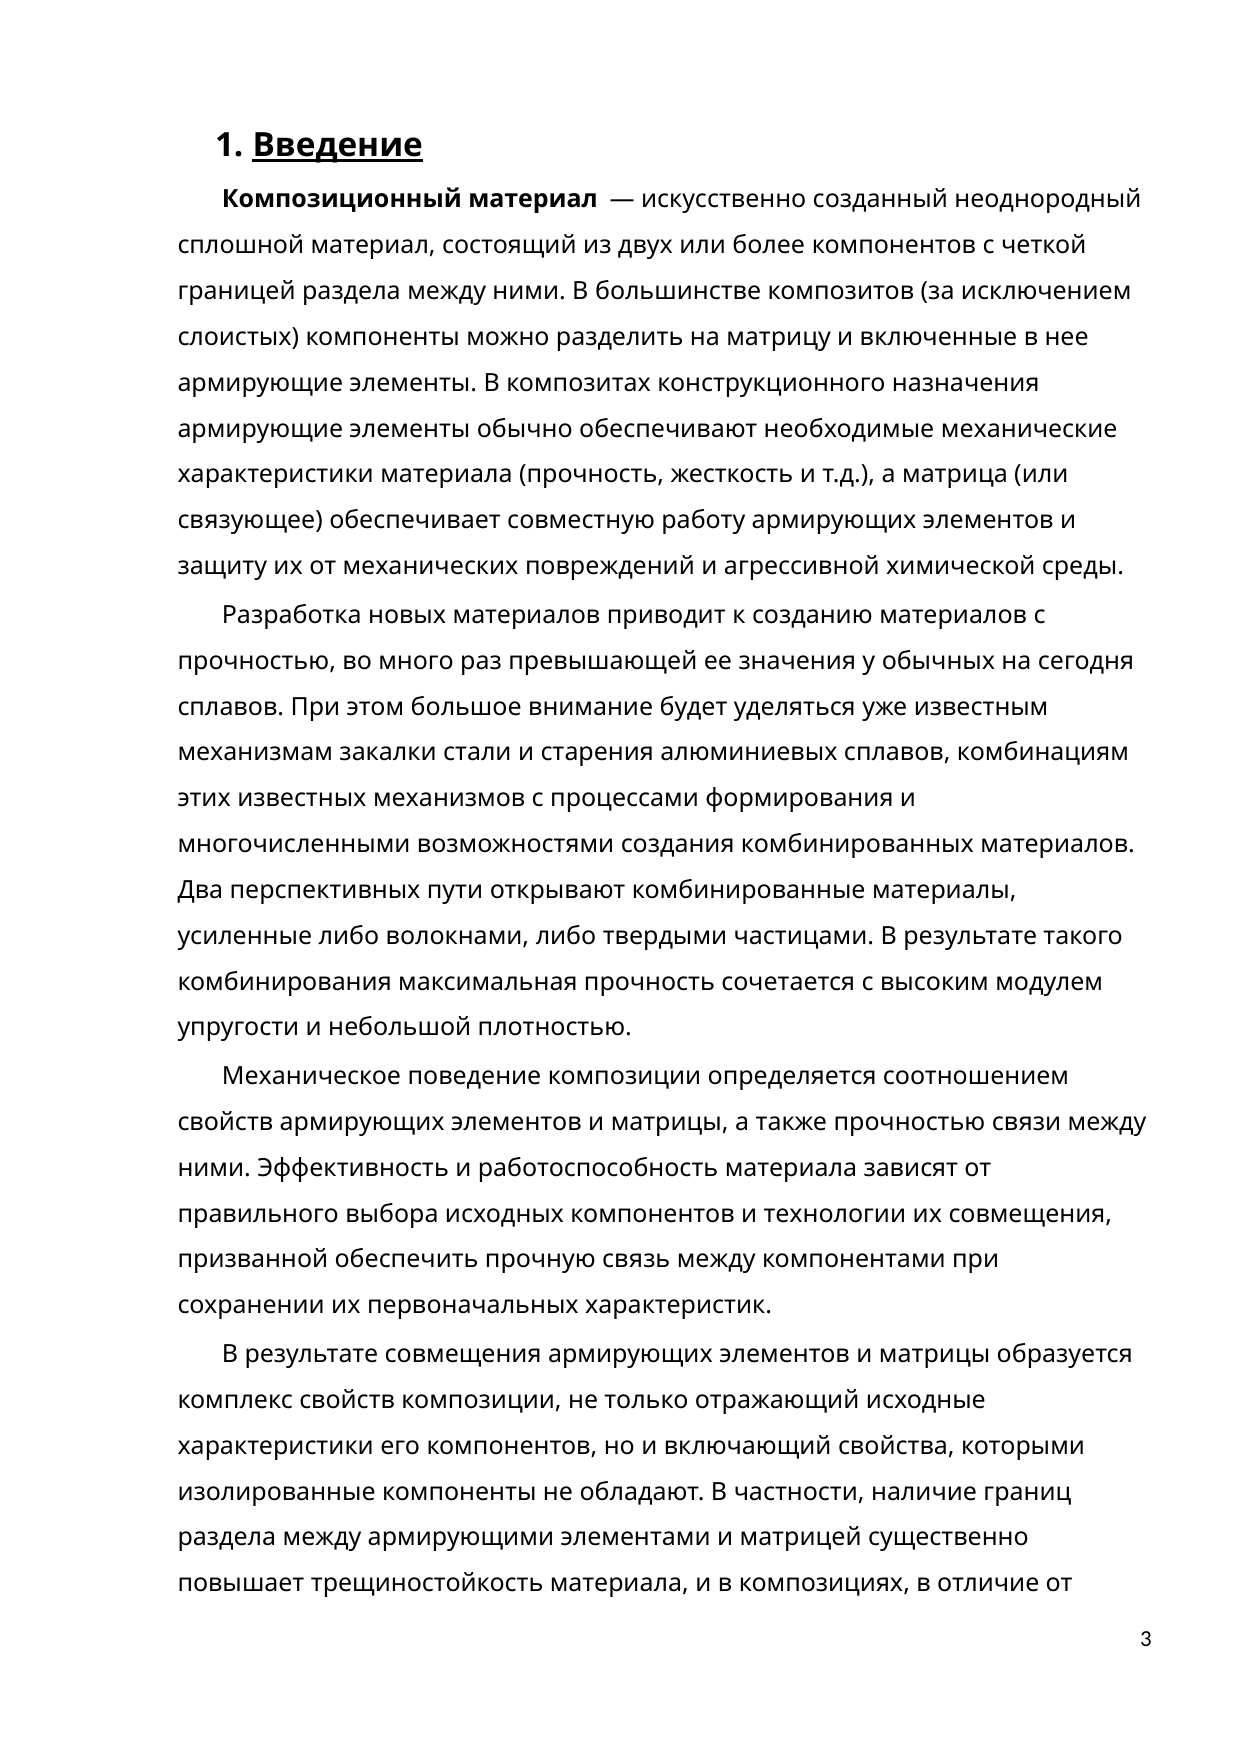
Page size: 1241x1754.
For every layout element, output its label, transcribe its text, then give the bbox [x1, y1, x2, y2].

text В результате совмещения армирующих элементов и матрицы образуется комплекс свойств композиции, не только отражающий исходные характеристики его компонентов, но и включающий свойства, которыми изолированные компоненты не обладают. В частности, наличие границ раздела между армирующими элементами и матрицей существенно повышает трещиностойкость материала, и в композициях, в отличие от [177, 1324, 1152, 1599]
text Композиционный материал — искусственно созданный неоднородный сплошной материал, состоящий из двух или более компонентов с четкой границей раздела между ними. В большинстве композитов (за исключением слоистых) компоненты можно разделить на матрицу и включенные в нее армирующие элементы. В композитах конструкционного назначения армирующие элементы обычно обеспечивают необходимые механические характеристики материала (прочность, жесткость и т.д.), а матрица (или связующее) обеспечивает совместную работу армирующих элементов и защиту их от механических повреждений и агрессивной химической среды. [177, 169, 1152, 582]
text Разработка новых материалов приводит к созданию материалов с прочностью, во много раз превышающей ее значения у обычных на сегодня сплавов. При этом большое внимание будет уделяться уже известным механизмам закалки стали и старения алюминиевых сплавов, комбинациям этих известных механизмов с процессами формирования и многочисленными возможностями создания комбинированных материалов. Два перспективных пути открывают комбинированные материалы, усиленные либо волокнами, либо твердыми частицами. В результате такого комбинирования максимальная прочность сочетается с высоким модулем упругости и небольшой плотностью. [177, 585, 1152, 1043]
text Механическое поведение композиции определяется соотношением свойств армирующих элементов и матрицы, а также прочностью связи между ними. Эффективность и работоспособность материала зависят от правильного выбора исходных компонентов и технологии их совмещения, призванной обеспечить прочную связь между компонентами при сохранении их первоначальных характеристик. [177, 1046, 1152, 1321]
subtitle Введение [215, 121, 1152, 166]
